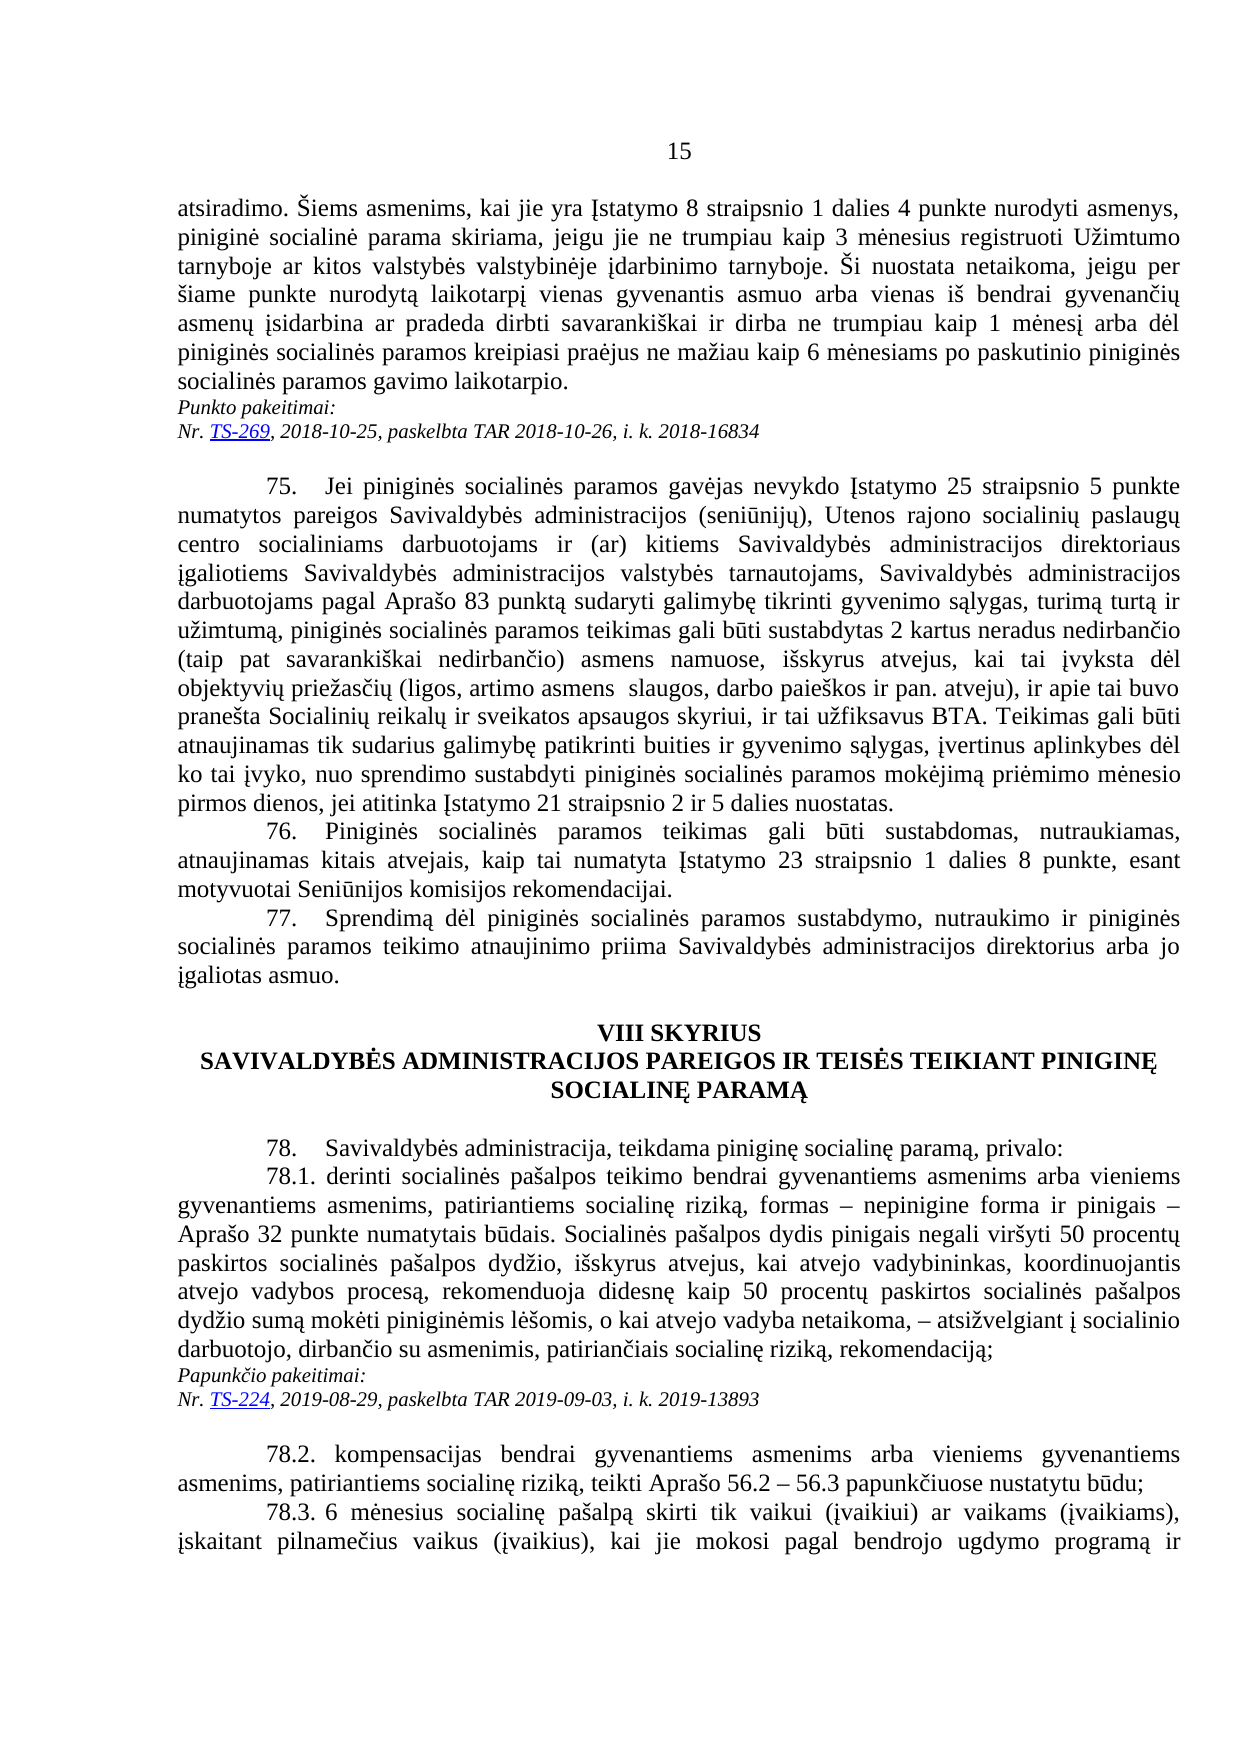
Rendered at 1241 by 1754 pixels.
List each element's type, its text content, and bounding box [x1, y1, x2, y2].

text Papunkčio pakeitimai: [177, 1363, 1181, 1387]
text VIII SKYRIUS [177, 1018, 1181, 1046]
text atsiradimo. Šiems asmenims, kai jie yra Įstatymo 8 straipsnio 1 dalies 4 punkte nurodyti asmenys, piniginė socialinė parama skiriama, jeigu jie ne trumpiau kaip 3 mėnesius registruoti Užimtumo tarnyboje ar kitos valstybės valstybinėje įdarbinimo tarnyboje. Ši nuostata netaikoma, jeigu per šiame punkte nurodytą laikotarpį vienas gyvenantis asmuo arba vienas iš bendrai gyvenančių asmenų įsidarbina ar pradeda dirbti savarankiškai ir dirba ne trumpiau kaip 1 mėnesį arba dėl piniginės socialinės paramos kreipiasi praėjus ne mažiau kaip 6 mėnesiams po paskutinio piniginės socialinės paramos gavimo laikotarpio. [177, 193, 1181, 394]
text 78.2. kompensacijas bendrai gyvenantiems asmenims arba vieniems gyvenantiems asmenims, patiriantiems socialinę riziką, teikti Aprašo 56.2 – 56.3 papunkčiuose nustatytu būdu; [177, 1439, 1181, 1497]
text Nr. TS-269, 2018-10-25, paskelbta TAR 2018-10-26, i. k. 2018-16834 [177, 419, 1181, 443]
text 77. Sprendimą dėl piniginės socialinės paramos sustabdymo, nutraukimo ir piniginės socialinės paramos teikimo atnaujinimo priima Savivaldybės administracijos direktorius arba jo įgaliotas asmuo. [177, 903, 1181, 989]
text SAVIVALDYBĖS ADMINISTRACIJOS PAREIGOS IR TEISĖS TEIKIANT PINIGINĘ SOCIALINĘ PARAMĄ [177, 1046, 1181, 1104]
text Punkto pakeitimai: [177, 394, 1181, 419]
text 78. Savivaldybės administracija, teikdama piniginę socialinę paramą, privalo: [177, 1133, 1181, 1161]
text 76. Piniginės socialinės paramos teikimas gali būti sustabdomas, nutraukiamas, atnaujinamas kitais atvejais, kaip tai numatyta Įstatymo 23 straipsnio 1 dalies 8 punkte, esant motyvuotai Seniūnijos komisijos rekomendacijai. [177, 816, 1181, 903]
text 78.1. derinti socialinės pašalpos teikimo bendrai gyvenantiems asmenims arba vieniems gyvenantiems asmenims, patiriantiems socialinę riziką, formas – nepinigine forma ir pinigais – Aprašo 32 punkte numatytais būdais. Socialinės pašalpos dydis pinigais negali viršyti 50 procentų paskirtos socialinės pašalpos dydžio, išskyrus atvejus, kai atvejo vadybininkas, koordinuojantis atvejo vadybos procesą, rekomenduoja didesnę kaip 50 procentų paskirtos socialinės pašalpos dydžio sumą mokėti piniginėmis lėšomis, o kai atvejo vadyba netaikoma, – atsižvelgiant į socialinio darbuotojo, dirbančio su asmenimis, patiriančiais socialinę riziką, rekomendaciją; [177, 1161, 1181, 1363]
text Nr. TS-224, 2019-08-29, paskelbta TAR 2019-09-03, i. k. 2019-13893 [177, 1387, 1181, 1411]
text 75. Jei piniginės socialinės paramos gavėjas nevykdo Įstatymo 25 straipsnio 5 punkte numatytos pareigos Savivaldybės administracijos (seniūnijų), Utenos rajono socialinių paslaugų centro socialiniams darbuotojams ir (ar) kitiems Savivaldybės administracijos direktoriaus įgaliotiems Savivaldybės administracijos valstybės tarnautojams, Savivaldybės administracijos darbuotojams pagal Aprašo 83 punktą sudaryti galimybę tikrinti gyvenimo sąlygas, turimą turtą ir užimtumą, piniginės socialinės paramos teikimas gali būti sustabdytas 2 kartus neradus nedirbančio (taip pat savarankiškai nedirbančio) asmens namuose, išskyrus atvejus, kai tai įvyksta dėl objektyvių priežasčių (ligos, artimo asmens slaugos, darbo paieškos ir pan. atveju), ir apie tai buvo pranešta Socialinių reikalų ir sveikatos apsaugos skyriui, ir tai užfiksavus BTA. Teikimas gali būti atnaujinamas tik sudarius galimybę patikrinti buities ir gyvenimo sąlygas, įvertinus aplinkybes dėl ko tai įvyko, nuo sprendimo sustabdyti piniginės socialinės paramos mokėjimą priėmimo mėnesio pirmos dienos, jei atitinka Įstatymo 21 straipsnio 2 ir 5 dalies nuostatas. [177, 471, 1181, 816]
text 78.3. 6 mėnesius socialinę pašalpą skirti tik vaikui (įvaikiui) ar vaikams (įvaikiams), įskaitant pilnamečius vaikus (įvaikius), kai jie mokosi pagal bendrojo ugdymo programą ir [177, 1497, 1181, 1554]
